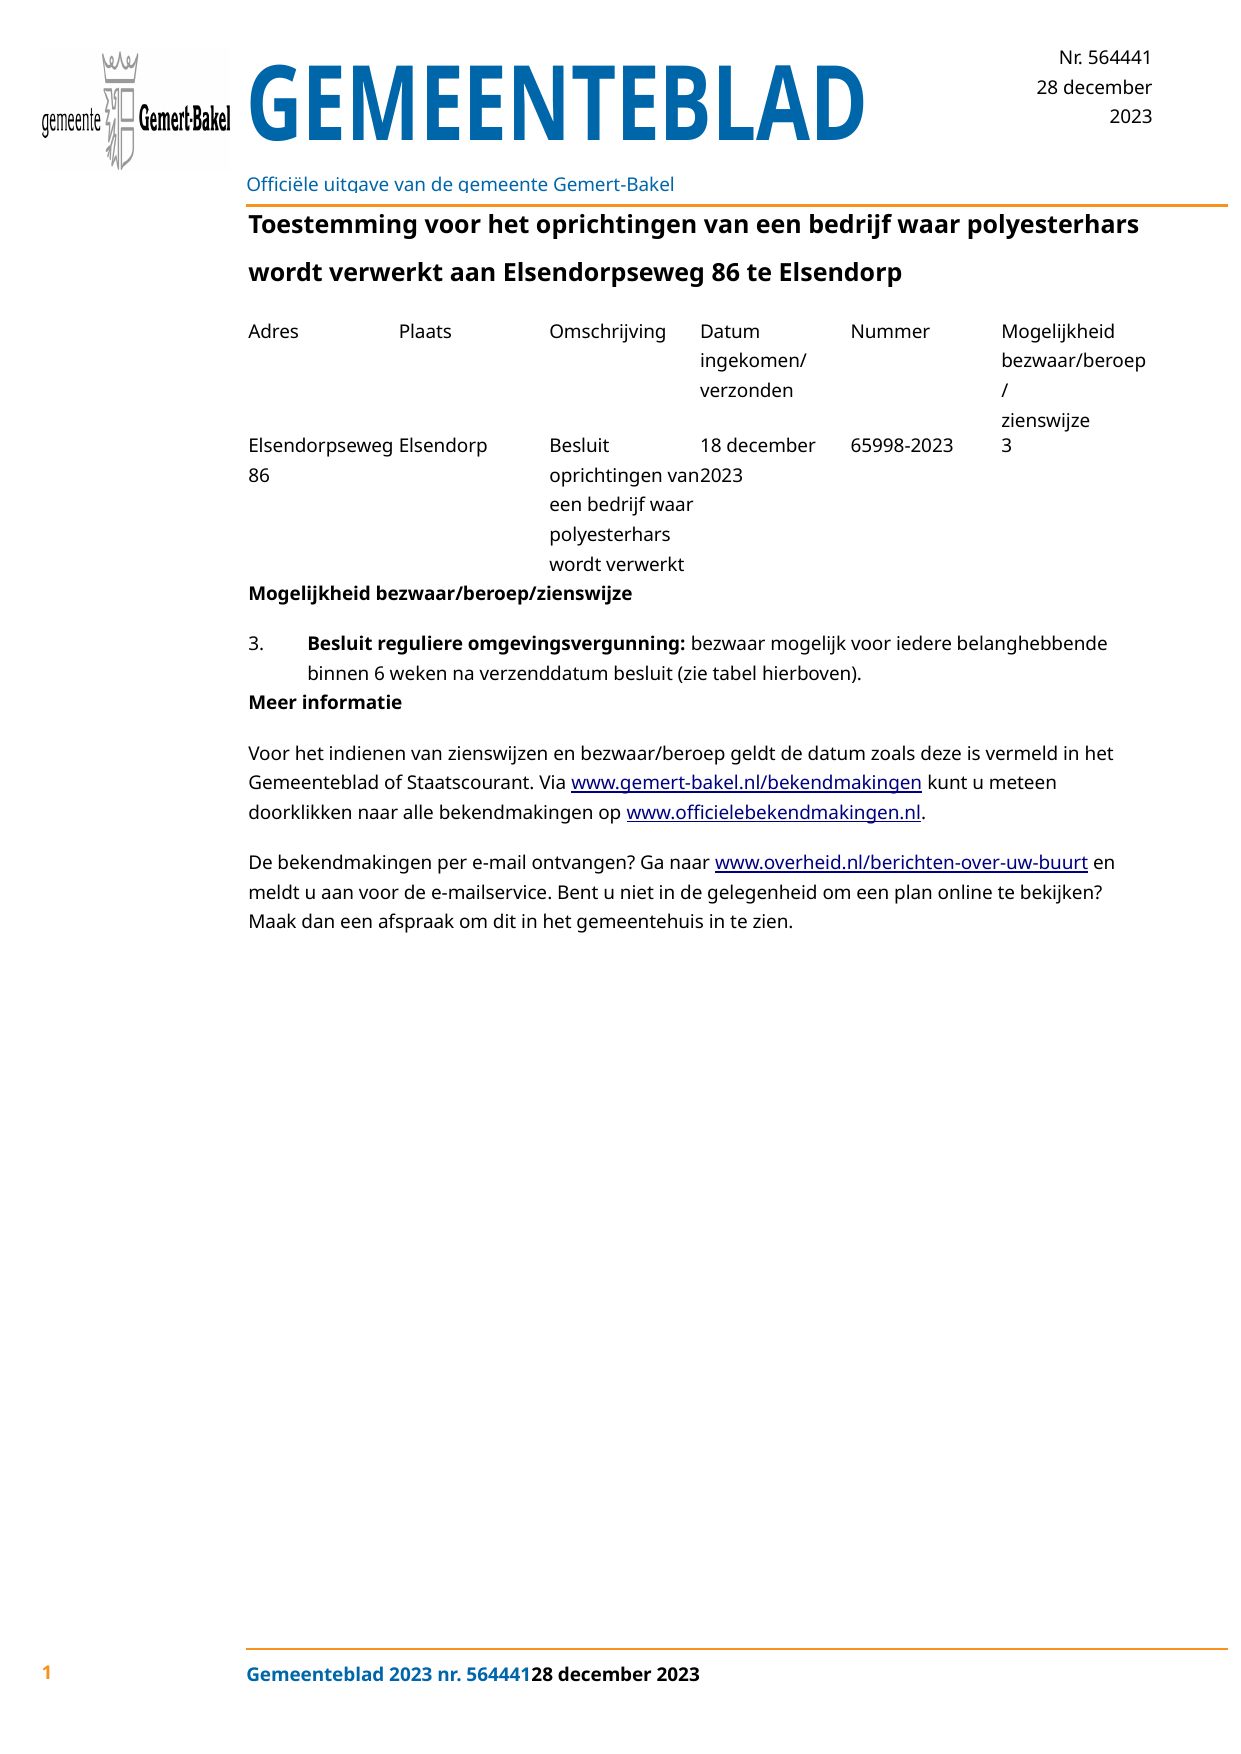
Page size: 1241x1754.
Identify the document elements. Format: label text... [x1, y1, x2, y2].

table_cell Besluit oprichtingen van een bedrijf waar polyesterhars wordt verwerkt [549, 433, 700, 577]
list Besluit reguliere omgevingsvergunning: bezwaar mogelijk voor iedere belanghebbende binnen 6 weken na verzenddatum besluit (zie tabel hierboven). [248, 630, 1152, 686]
text Toestemming voor het oprichtingen van een bedrijf waar polyesterhars wordt verwerkt aan Elsendorpseweg 86 te Elsendorp [248, 207, 1152, 288]
table_cell Elsendorpseweg 86 [248, 433, 398, 577]
table_header Adres [248, 318, 398, 432]
table_header Mogelijkheid bezwaar/beroep/ zienswijze [1001, 318, 1152, 432]
table_cell 3 [1001, 433, 1152, 577]
text De bekendmakingen per e-mail ontvangen? Ga naar www.overheid.nl/berichten-over-uw-buurt en meldt u aan voor de e-mailservice. Bent u niet in de gelegenheid om een plan online te bekijken? Maak dan een afspraak om dit in het gemeentehuis in te zien. [248, 849, 1152, 934]
table_header Omschrijving [549, 318, 700, 432]
table_cell 65998-2023 [850, 433, 1001, 577]
text Mogelijkheid bezwaar/beroep/zienswijze [248, 580, 1152, 606]
table_header Datum ingekomen/ verzonden [700, 318, 850, 432]
table_header Nummer [850, 318, 1001, 432]
table_cell 18 december 2023 [700, 433, 850, 577]
text Meer informatie [248, 689, 1152, 715]
text Voor het indienen van zienswijzen en bezwaar/beroep geldt de datum zoals deze is vermeld in het Gemeenteblad of Staatscourant. Via www.gemert-bakel.nl/bekendmakingen kunt u meteen doorklikken naar alle bekendmakingen op www.officielebekendmakingen.nl. [248, 740, 1152, 825]
table_header Plaats [399, 318, 549, 432]
table_cell Elsendorp [399, 433, 549, 577]
picture [41, 47, 231, 172]
